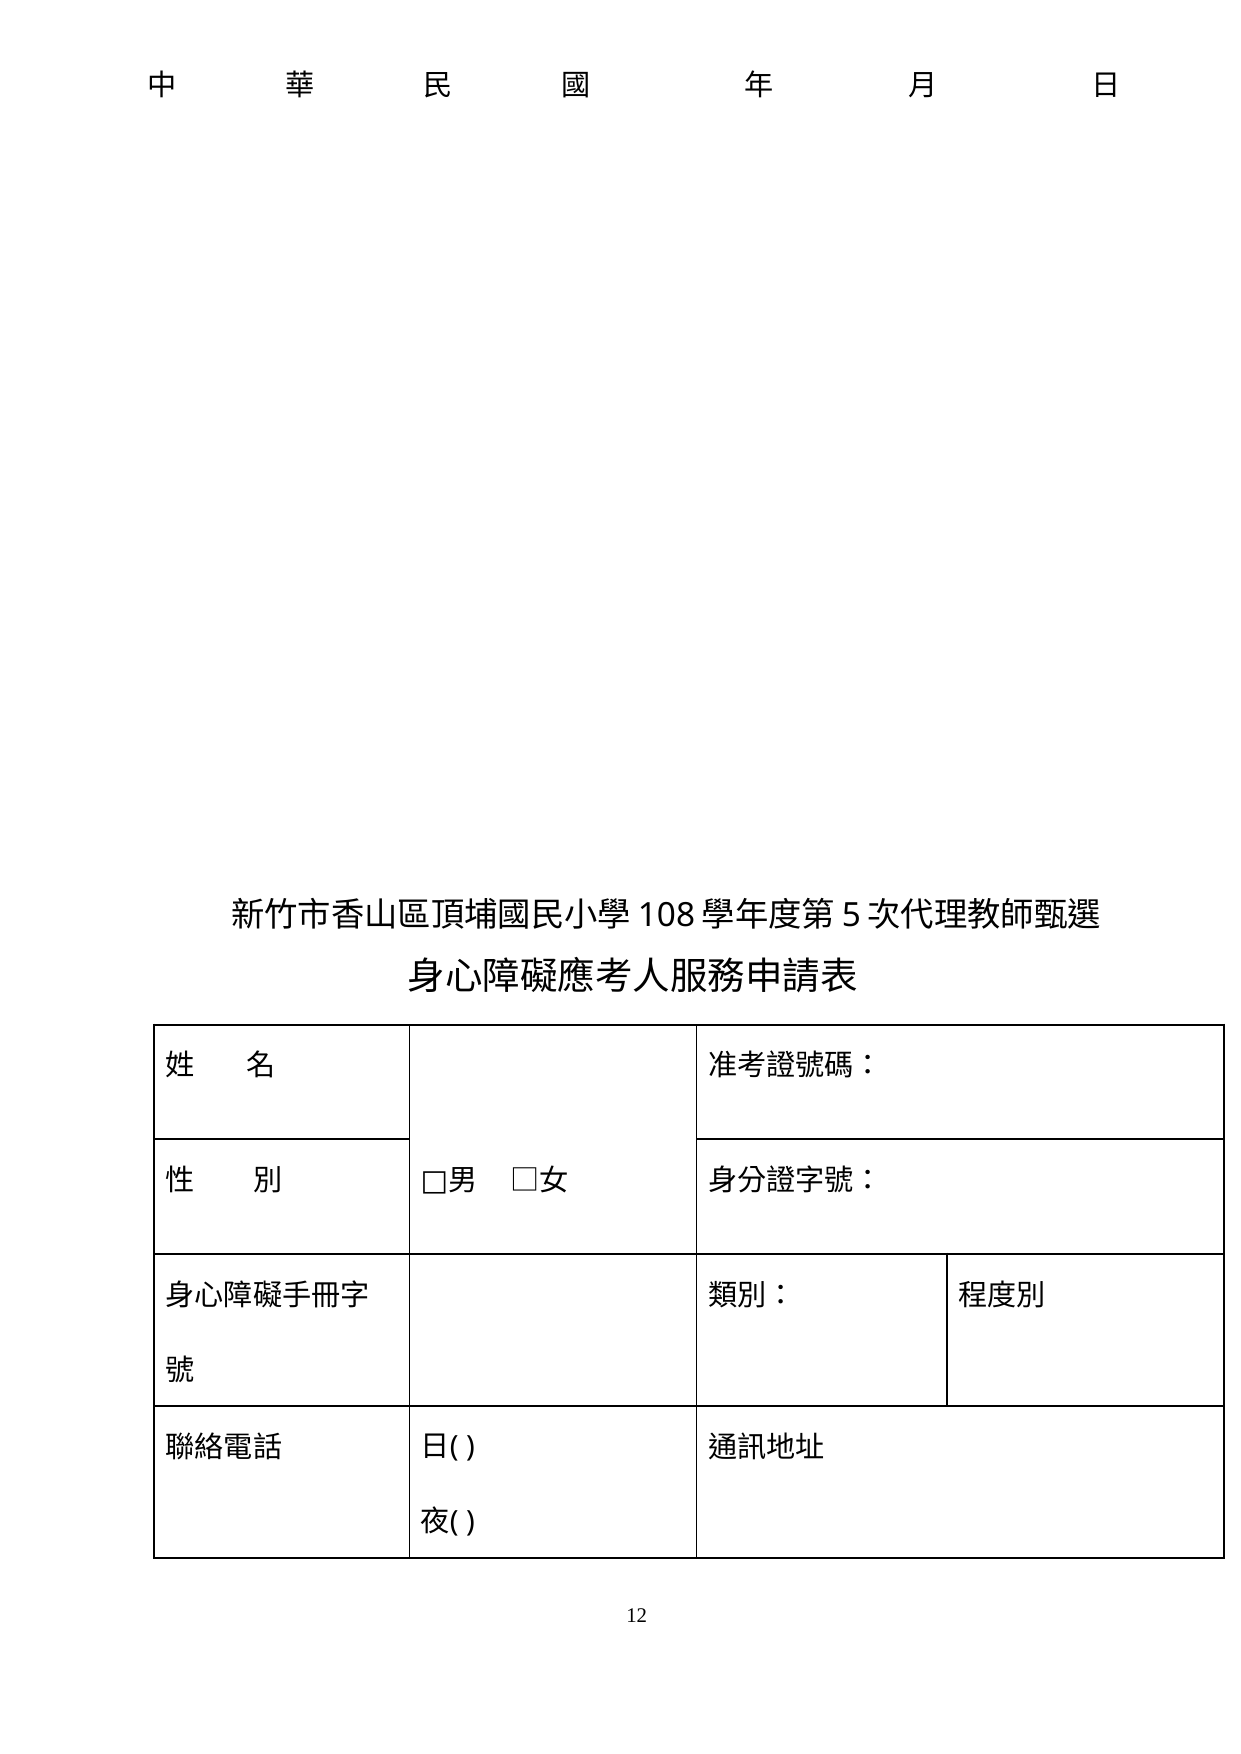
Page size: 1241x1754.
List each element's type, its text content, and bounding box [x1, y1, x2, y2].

table_cell 類別： [697, 1255, 946, 1405]
table_cell □男 □女 [410, 1138, 696, 1253]
text 身心障礙應考人服務申請表 [148, 936, 1125, 1011]
table_cell 程度別 [948, 1255, 1223, 1405]
table_cell 聯絡電話 [155, 1407, 409, 1557]
table_header 姓 名 [155, 1026, 409, 1138]
table_cell 日( ) 夜( ) [410, 1407, 696, 1557]
table_cell 通訊地址 [697, 1407, 1223, 1557]
table_cell [410, 1255, 696, 1405]
table_cell 性 別 [155, 1140, 409, 1253]
table_header 准考證號碼： [697, 1026, 1223, 1138]
table_cell 身心障礙手冊字號 [155, 1255, 409, 1405]
table_cell 身分證字號： [697, 1140, 1223, 1253]
text 新竹市香山區頂埔國民小學108學年度第5次代理教師甄選 [148, 887, 1125, 936]
text 中 華 民 國 年 月 日 [148, 54, 1125, 104]
table_header [410, 1026, 696, 1138]
